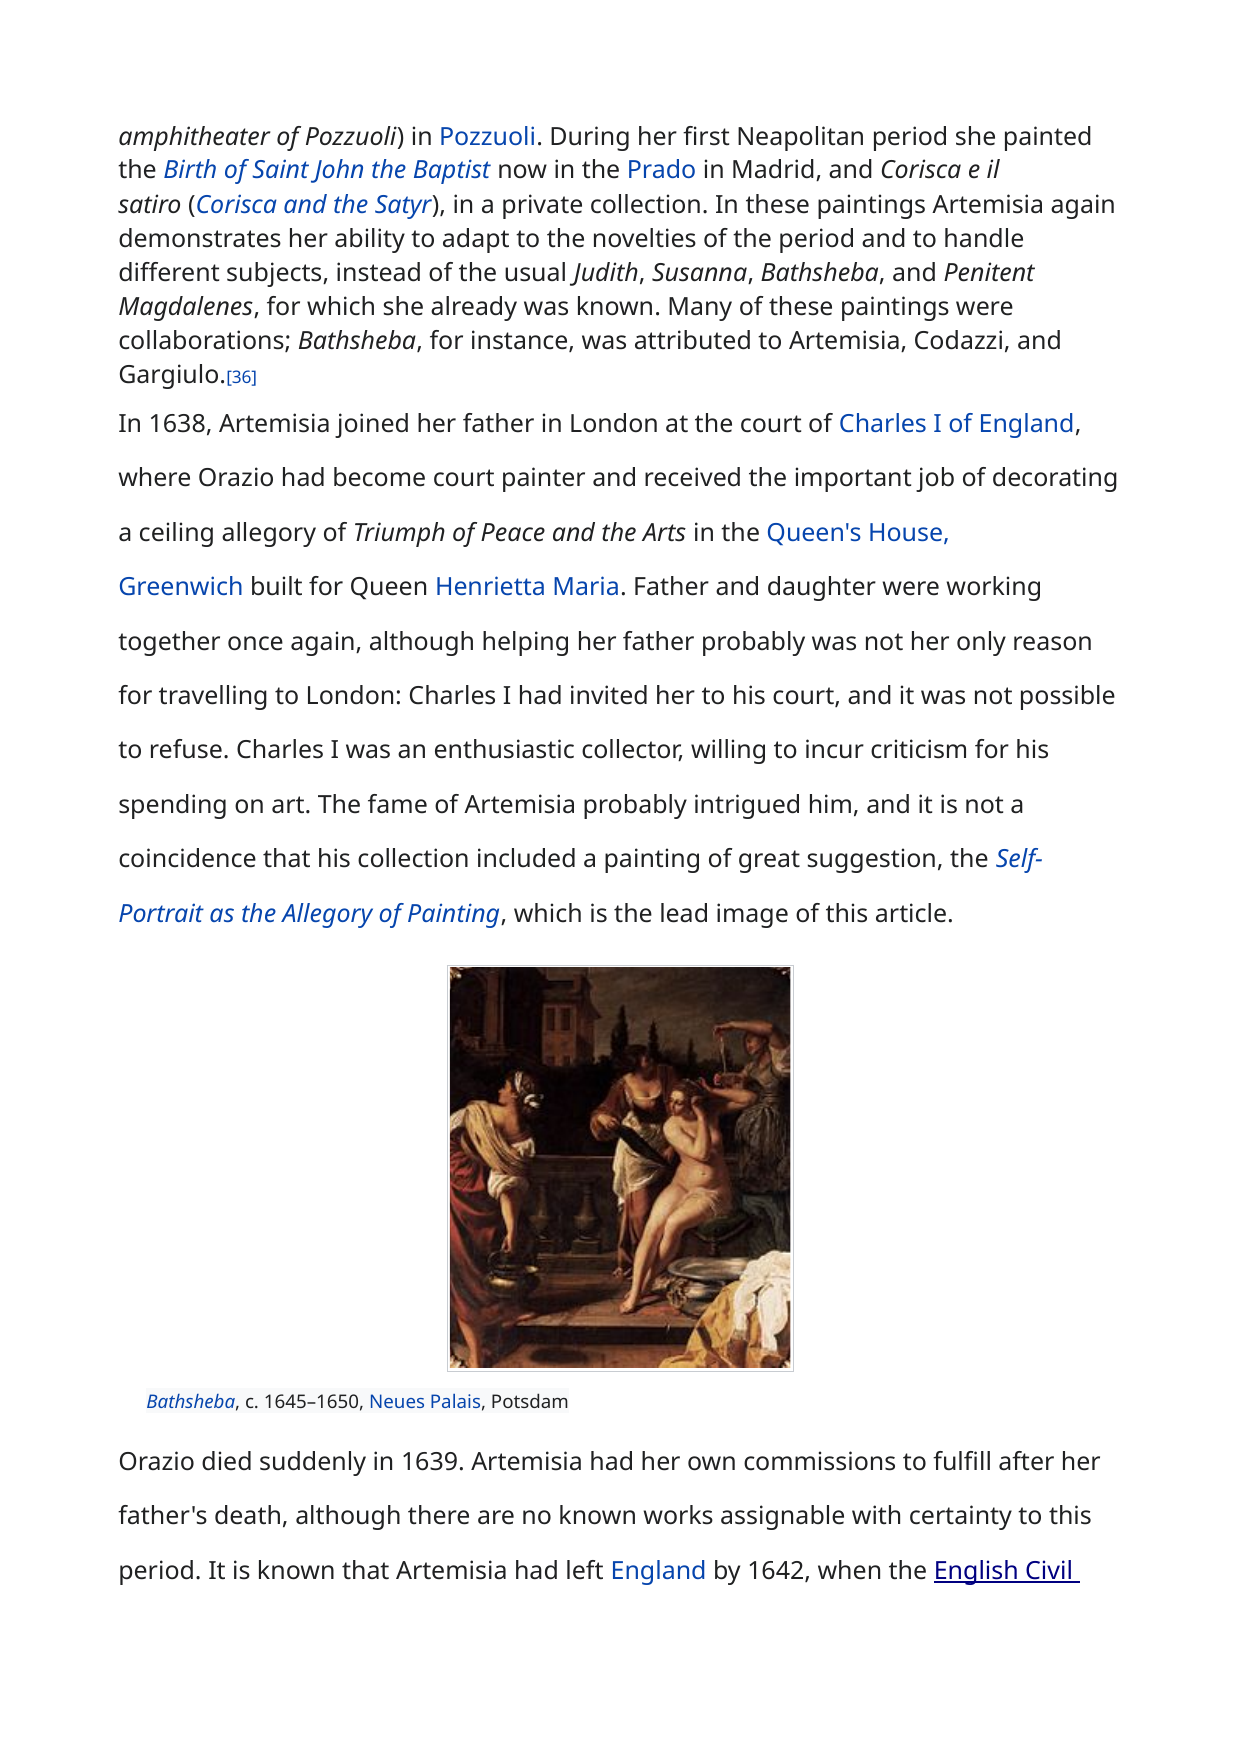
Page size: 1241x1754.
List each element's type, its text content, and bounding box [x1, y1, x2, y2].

text Bathsheba, c. 1645–1650, Neues Palais, Potsdam [123, 1388, 1122, 1413]
picture [449, 967, 791, 1368]
text amphitheater of Pozzuoli) in Pozzuoli. During her first Neapolitan period she painted the Birth of Saint John the Baptist now in the Prado in Madrid, and Corisca e il satiro (Corisca and the Satyr), in a private collection. In these paintings Artemisia again demonstrates her ability to adapt to the novelties of the period and to handle different subjects, instead of the usual Judith, Susanna, Bathsheba, and Penitent Magdalenes, for which she already was known. Many of these paintings were collaborations; Bathsheba, for instance, was attributed to Artemisia, Codazzi, and Gargiulo.[36] [118, 118, 1122, 391]
text Orazio died suddenly in 1639. Artemisia had her own commissions to fulfill after her father's death, although there are no known works assignable with certainty to this period. It is known that Artemisia had left England by 1642, when the English Civil [118, 1443, 1122, 1586]
text In 1638, Artemisia joined her father in London at the court of Charles I of England, where Orazio had become court painter and received the important job of decorating a ceiling allegory of Triumph of Peace and the Arts in the Queen's House, Greenwich built for Queen Henrietta Maria. Father and daughter were working together once again, although helping her father probably was not her only reason for travelling to London: Charles I had invited her to his court, and it was not possible to refuse. Charles I was an enthusiastic collector, willing to incur criticism for his spending on art. The fame of Artemisia probably intrigued him, and it is not a coincidence that his collection included a painting of great suggestion, the Self-Portrait as the Allegory of Painting, which is the lead image of this article. [118, 405, 1122, 929]
